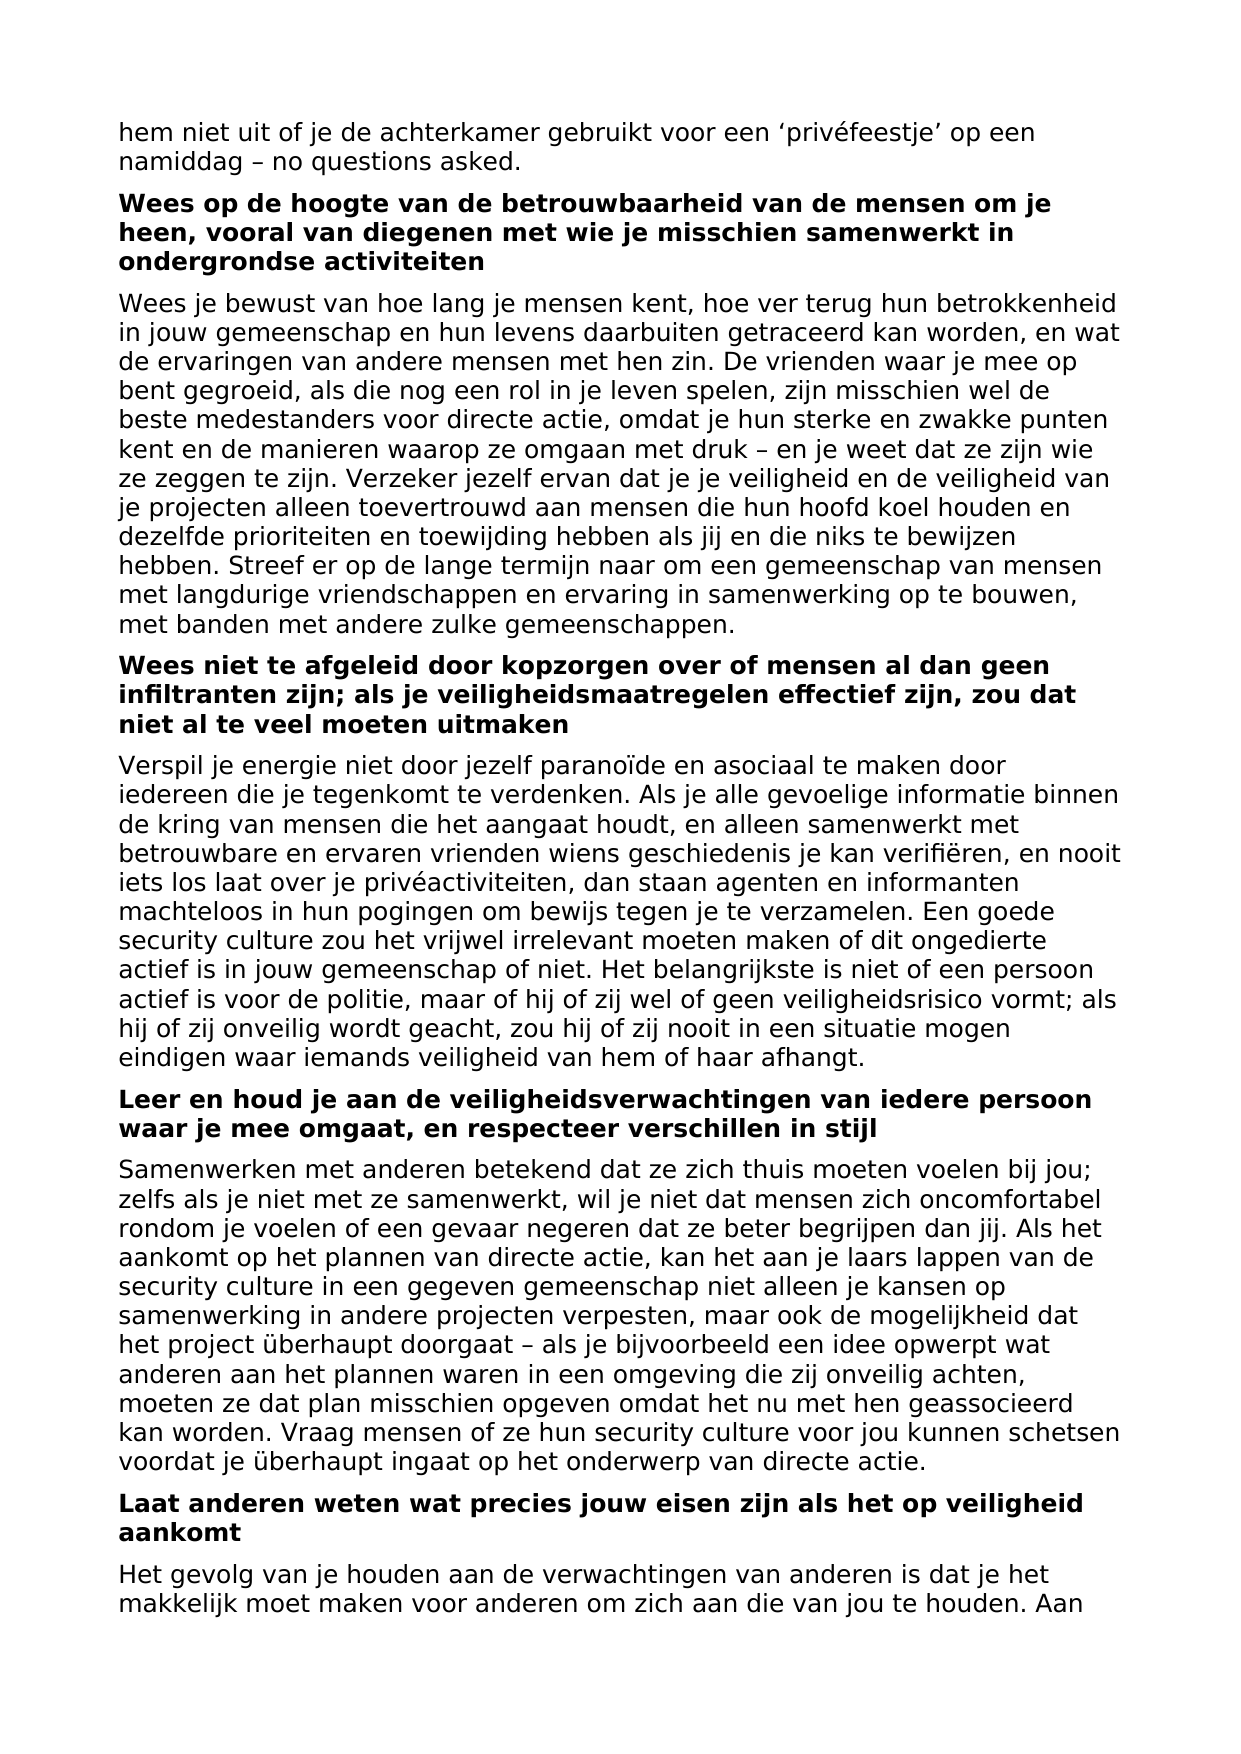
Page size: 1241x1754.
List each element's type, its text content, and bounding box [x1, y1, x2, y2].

text Laat anderen weten wat precies jouw eisen zijn als het op veiligheid aankomt [118, 1489, 1122, 1547]
text hem niet uit of je de achterkamer gebruikt voor een ‘privéfeestje’ op een namiddag – no questions asked. [118, 118, 1122, 176]
text Samenwerken met anderen betekend dat ze zich thuis moeten voelen bij jou; zelfs als je niet met ze samenwerkt, wil je niet dat mensen zich oncomfortabel rondom je voelen of een gevaar negeren dat ze beter begrijpen dan jij. Als het aankomt op het plannen van directe actie, kan het aan je laars lappen van de security culture in een gegeven gemeenschap niet alleen je kansen op samenwerking in andere projecten verpesten, maar ook de mogelijkheid dat het project überhaupt doorgaat – als je bijvoorbeeld een idee opwerpt wat anderen aan het plannen waren in een omgeving die zij onveilig achten, moeten ze dat plan misschien opgeven omdat het nu met hen geassocieerd kan worden. Vraag mensen of ze hun security culture voor jou kunnen schetsen voordat je überhaupt ingaat op het onderwerp van directe actie. [118, 1156, 1122, 1476]
text Leer en houd je aan de veiligheidsverwachtingen van iedere persoon waar je mee omgaat, en respecteer verschillen in stijl [118, 1085, 1122, 1143]
text Wees je bewust van hoe lang je mensen kent, hoe ver terug hun betrokkenheid in jouw gemeenschap en hun levens daarbuiten getraceerd kan worden, en wat de ervaringen van andere mensen met hen zin. De vrienden waar je mee op bent gegroeid, als die nog een rol in je leven spelen, zijn misschien wel de beste medestanders voor directe actie, omdat je hun sterke en zwakke punten kent en de manieren waarop ze omgaan met druk – en je weet dat ze zijn wie ze zeggen te zijn. Verzeker jezelf ervan dat je je veiligheid en de veiligheid van je projecten alleen toevertrouwd aan mensen die hun hoofd koel houden en dezelfde prioriteiten en toewijding hebben als jij en die niks te bewijzen hebben. Streef er op de lange termijn naar om een gemeenschap van mensen met langdurige vriendschappen en ervaring in samenwerking op te bouwen, met banden met andere zulke gemeenschappen. [118, 289, 1122, 639]
text Verspil je energie niet door jezelf paranoïde en asociaal te maken door iedereen die je tegenkomt te verdenken. Als je alle gevoelige informatie binnen de kring van mensen die het aangaat houdt, en alleen samenwerkt met betrouwbare en ervaren vrienden wiens geschiedenis je kan verifiëren, en nooit iets los laat over je privéactiviteiten, dan staan agenten en informanten machteloos in hun pogingen om bewijs tegen je te verzamelen. Een goede security culture zou het vrijwel irrelevant moeten maken of dit ongedierte actief is in jouw gemeenschap of niet. Het belangrijkste is niet of een persoon actief is voor de politie, maar of hij of zij wel of geen veiligheidsrisico vormt; als hij of zij onveilig wordt geacht, zou hij of zij nooit in een situatie mogen eindigen waar iemands veiligheid van hem of haar afhangt. [118, 751, 1122, 1072]
text Het gevolg van je houden aan de verwachtingen van anderen is dat je het makkelijk moet maken voor anderen om zich aan die van jou te houden. Aan [118, 1560, 1122, 1618]
text Wees niet te afgeleid door kopzorgen over of mensen al dan geen infiltranten zijn; als je veiligheidsmaatregelen effectief zijn, zou dat niet al te veel moeten uitmaken [118, 651, 1122, 739]
text Wees op de hoogte van de betrouwbaarheid van de mensen om je heen, vooral van diegenen met wie je misschien samenwerkt in ondergrondse activiteiten [118, 189, 1122, 276]
